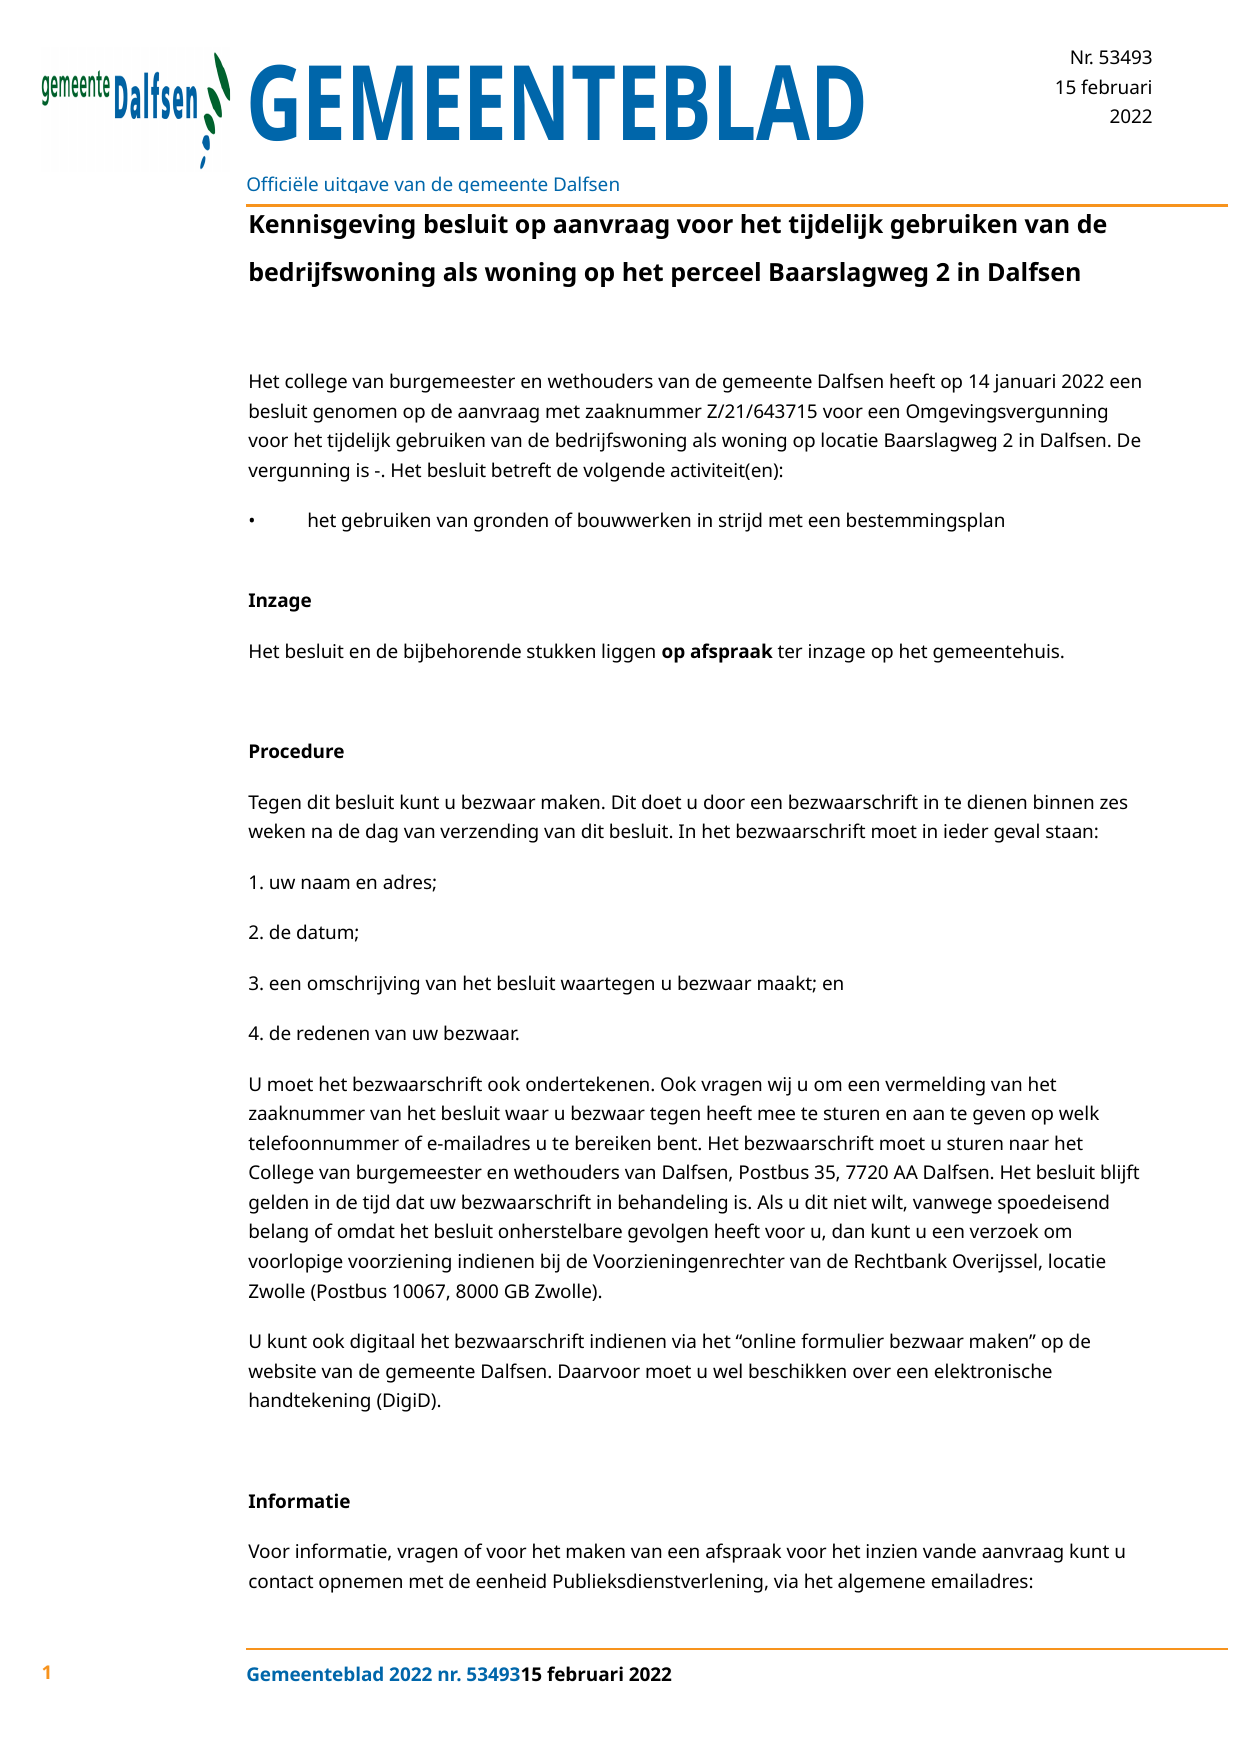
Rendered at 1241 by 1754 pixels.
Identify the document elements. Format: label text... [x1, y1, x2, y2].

picture [41, 47, 231, 172]
text Het college van burgemeester en wethouders van de gemeente Dalfsen heeft op 14 januari 2022 een besluit genomen op de aanvraag met zaaknummer Z/21/643715 voor een Omgevingsvergunning voor het tijdelijk gebruiken van de bedrijfswoning als woning op locatie Baarslagweg 2 in Dalfsen. De vergunning is -. Het besluit betreft de volgende activiteit(en): [248, 368, 1152, 483]
list het gebruiken van gronden of bouwwerken in strijd met een bestemmingsplan [248, 507, 1152, 533]
text 4. de redenen van uw bezwaar. [248, 1020, 1152, 1046]
text Het besluit en de bijbehorende stukken liggen op afspraak ter inzage op het gemeentehuis. [248, 638, 1152, 664]
text Informatie [248, 1488, 1152, 1514]
text 2. de datum; [248, 919, 1152, 945]
text Kennisgeving besluit op aanvraag voor het tijdelijk gebruiken van de bedrijfswoning als woning op het perceel Baarslagweg 2 in Dalfsen [248, 207, 1152, 288]
text Voor informatie, vragen of voor het maken van een afspraak voor het inzien vande aanvraag kunt u contact opnemen met de eenheid Publieksdienstverlening, via het algemene emailadres: [248, 1539, 1152, 1594]
text 1. uw naam en adres; [248, 869, 1152, 895]
text Inzage [248, 587, 1152, 613]
text U moet het bezwaarschrift ook ondertekenen. Ook vragen wij u om een vermelding van het zaaknummer van het besluit waar u bezwaar tegen heeft mee te sturen en aan te geven op welk telefoonnummer of e-mailadres u te bereiken bent. Het bezwaarschrift moet u sturen naar het College van burgemeester en wethouders van Dalfsen, Postbus 35, 7720 AA Dalfsen. Het besluit blijft gelden in de tijd dat uw bezwaarschrift in behandeling is. Als u dit niet wilt, vanwege spoedeisend belang of omdat het besluit onherstelbare gevolgen heeft voor u, dan kunt u een verzoek om voorlopige voorziening indienen bij de Voorzieningenrechter van de Rechtbank Overijssel, locatie Zwolle (Postbus 10067, 8000 GB Zwolle). [248, 1071, 1152, 1304]
text 3. een omschrijving van het besluit waartegen u bezwaar maakt; en [248, 970, 1152, 996]
text Tegen dit besluit kunt u bezwaar maken. Dit doet u door een bezwaarschrift in te dienen binnen zes weken na de dag van verzending van dit besluit. In het bezwaarschrift moet in ieder geval staan: [248, 789, 1152, 844]
text Procedure [248, 739, 1152, 764]
text U kunt ook digitaal het bezwaarschrift indienen via het “online formulier bezwaar maken” op de website van de gemeente Dalfsen. Daarvoor moet u wel beschikken over een elektronische handtekening (DigiD). [248, 1328, 1152, 1413]
